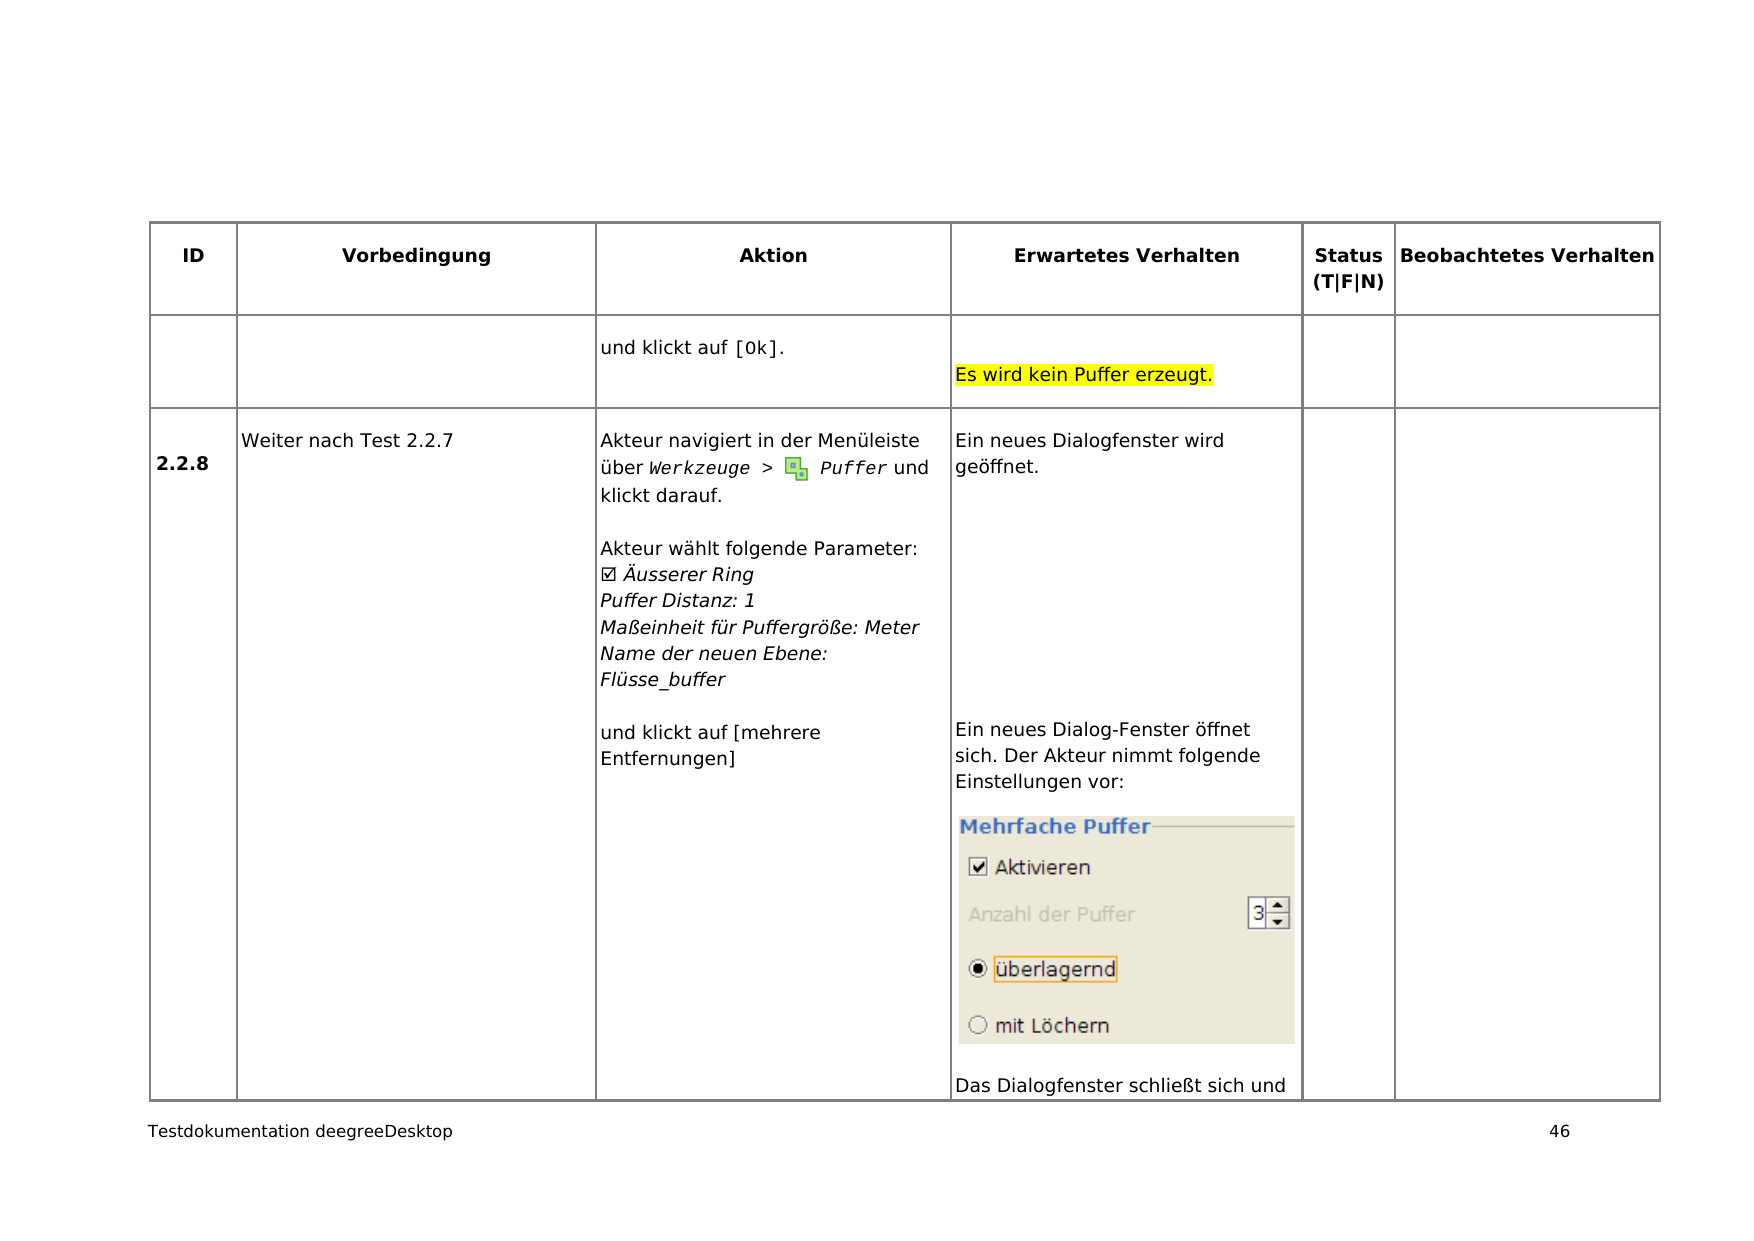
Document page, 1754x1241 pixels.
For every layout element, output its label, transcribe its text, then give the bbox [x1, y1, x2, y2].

table_header Aktion [597, 224, 950, 314]
table_cell [151, 316, 236, 407]
table_header Vorbedingung [238, 224, 595, 314]
table_header Beobachtetes Verhalten [1396, 224, 1659, 314]
table_header Status (T|F|N) [1304, 224, 1394, 314]
picture [784, 456, 809, 482]
table_cell [238, 316, 595, 407]
table_cell Ein neues Dialogfenster wird geöffnet. Ein neues Dialog-Fenster öffnet sich. Der Akteur nimmt folgende Einstellungen vor: Das Dialogfenster schließt sich und [952, 409, 1301, 1099]
table_cell [1304, 316, 1394, 407]
table_header Erwartetes Verhalten [952, 224, 1301, 314]
picture [958, 816, 1295, 1044]
table_cell Akteur navigiert in der Menüleiste über Werkzeuge > Puffer und klickt darauf. Akteur wählt folgende Parameter:  Äusserer Ring Puffer Distanz: 1 Maßeinheit für Puffergröße: Meter Name der neuen Ebene: Flüsse_buffer und klickt auf [mehrere Entfernungen] [597, 409, 950, 1099]
table_cell [1396, 409, 1659, 1099]
table_cell Weiter nach Test 2.2.7 [238, 409, 595, 1099]
table_cell und klickt auf [Ok]. [597, 316, 950, 407]
table_cell [1304, 409, 1394, 1099]
table_header ID [151, 224, 236, 314]
table_cell Es wird kein Puffer erzeugt. [952, 316, 1301, 407]
table_cell [151, 409, 236, 1099]
table_cell [1396, 316, 1659, 407]
